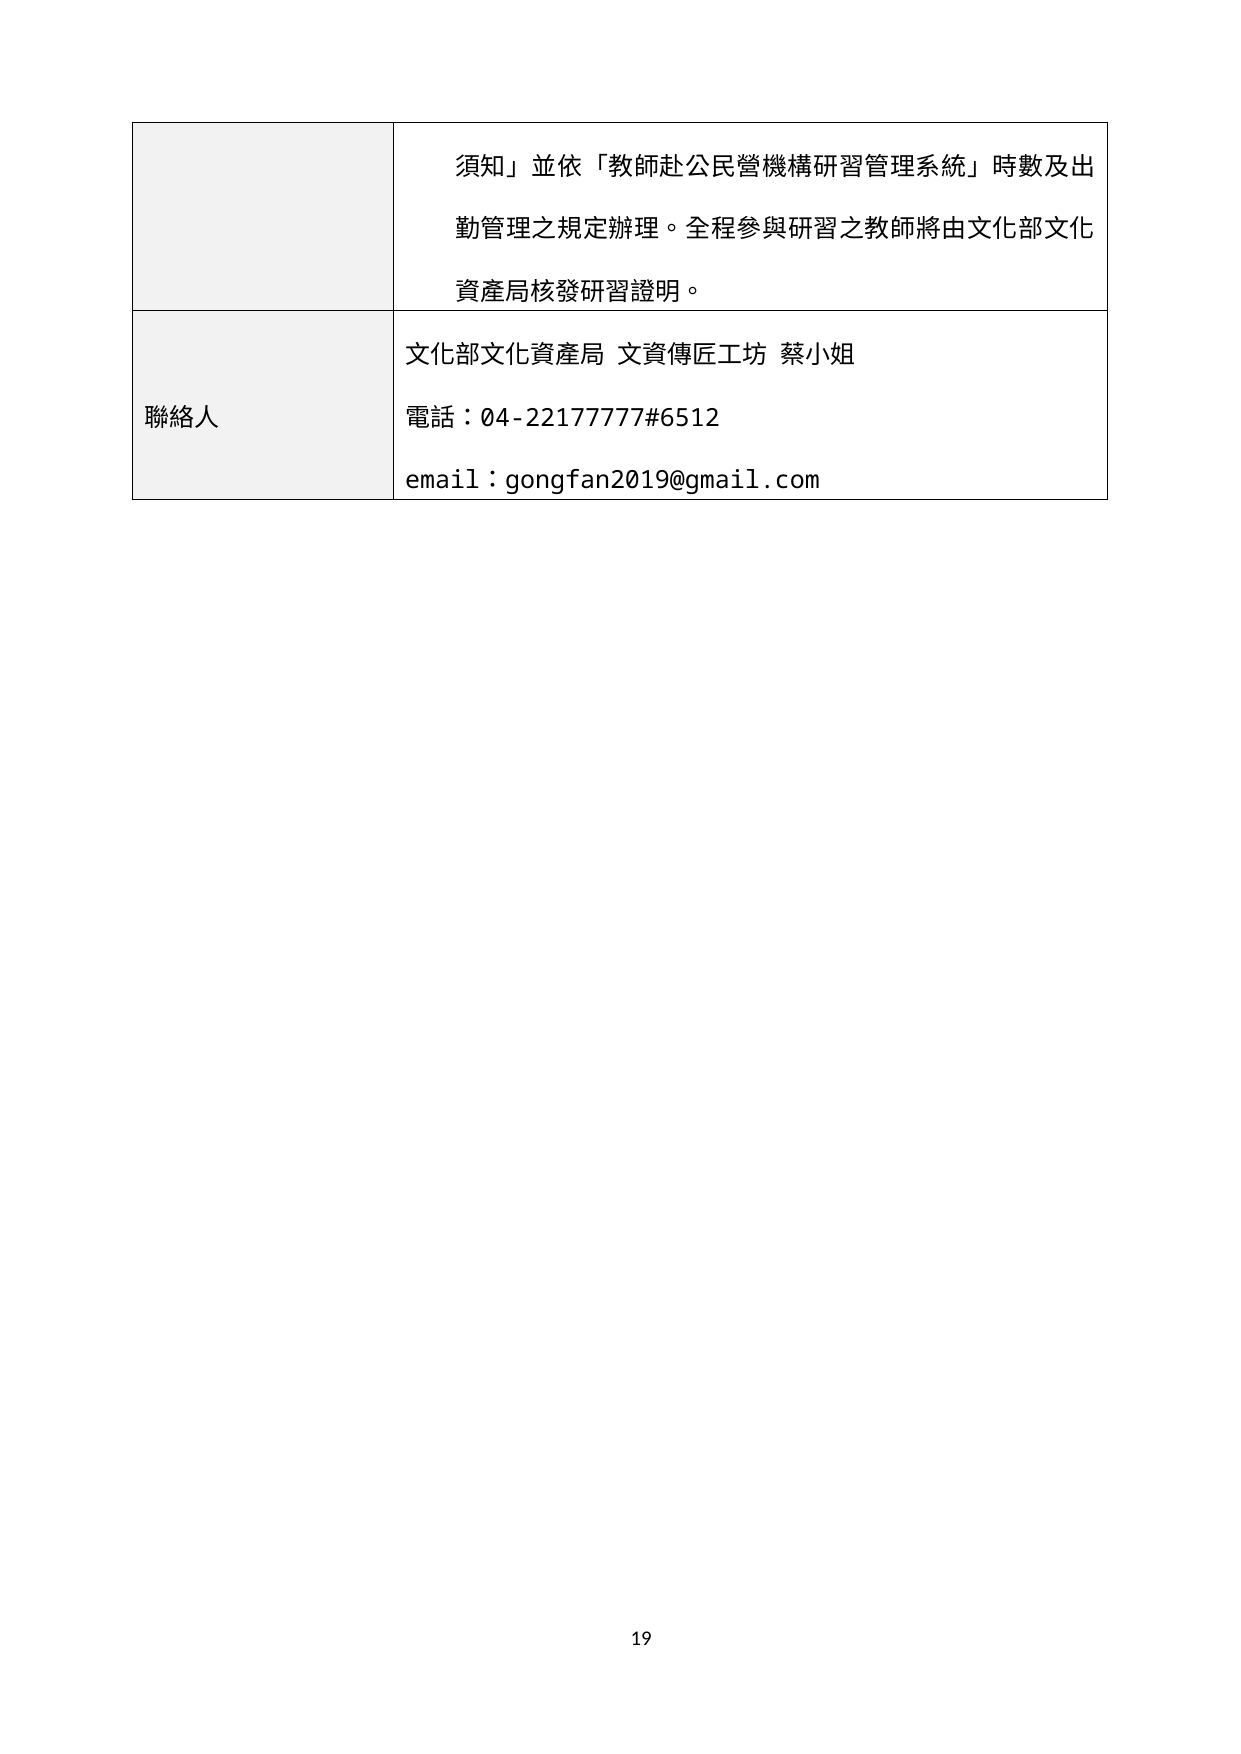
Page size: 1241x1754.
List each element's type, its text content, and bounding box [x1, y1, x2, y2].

table_cell 文化部文化資產局 文資傳匠工坊 蔡小姐 電話：04-22177777#6512 email：gongfan2019@gmail.com [394, 311, 1107, 499]
table_cell [133, 123, 393, 310]
table_cell 聯絡人 [133, 311, 393, 499]
table_cell 須知」並依「教師赴公民營機構研習管理系統」時數及出勤管理之規定辦理。全程參與研習之教師將由文化部文化資產局核發研習證明。 [394, 123, 1107, 310]
